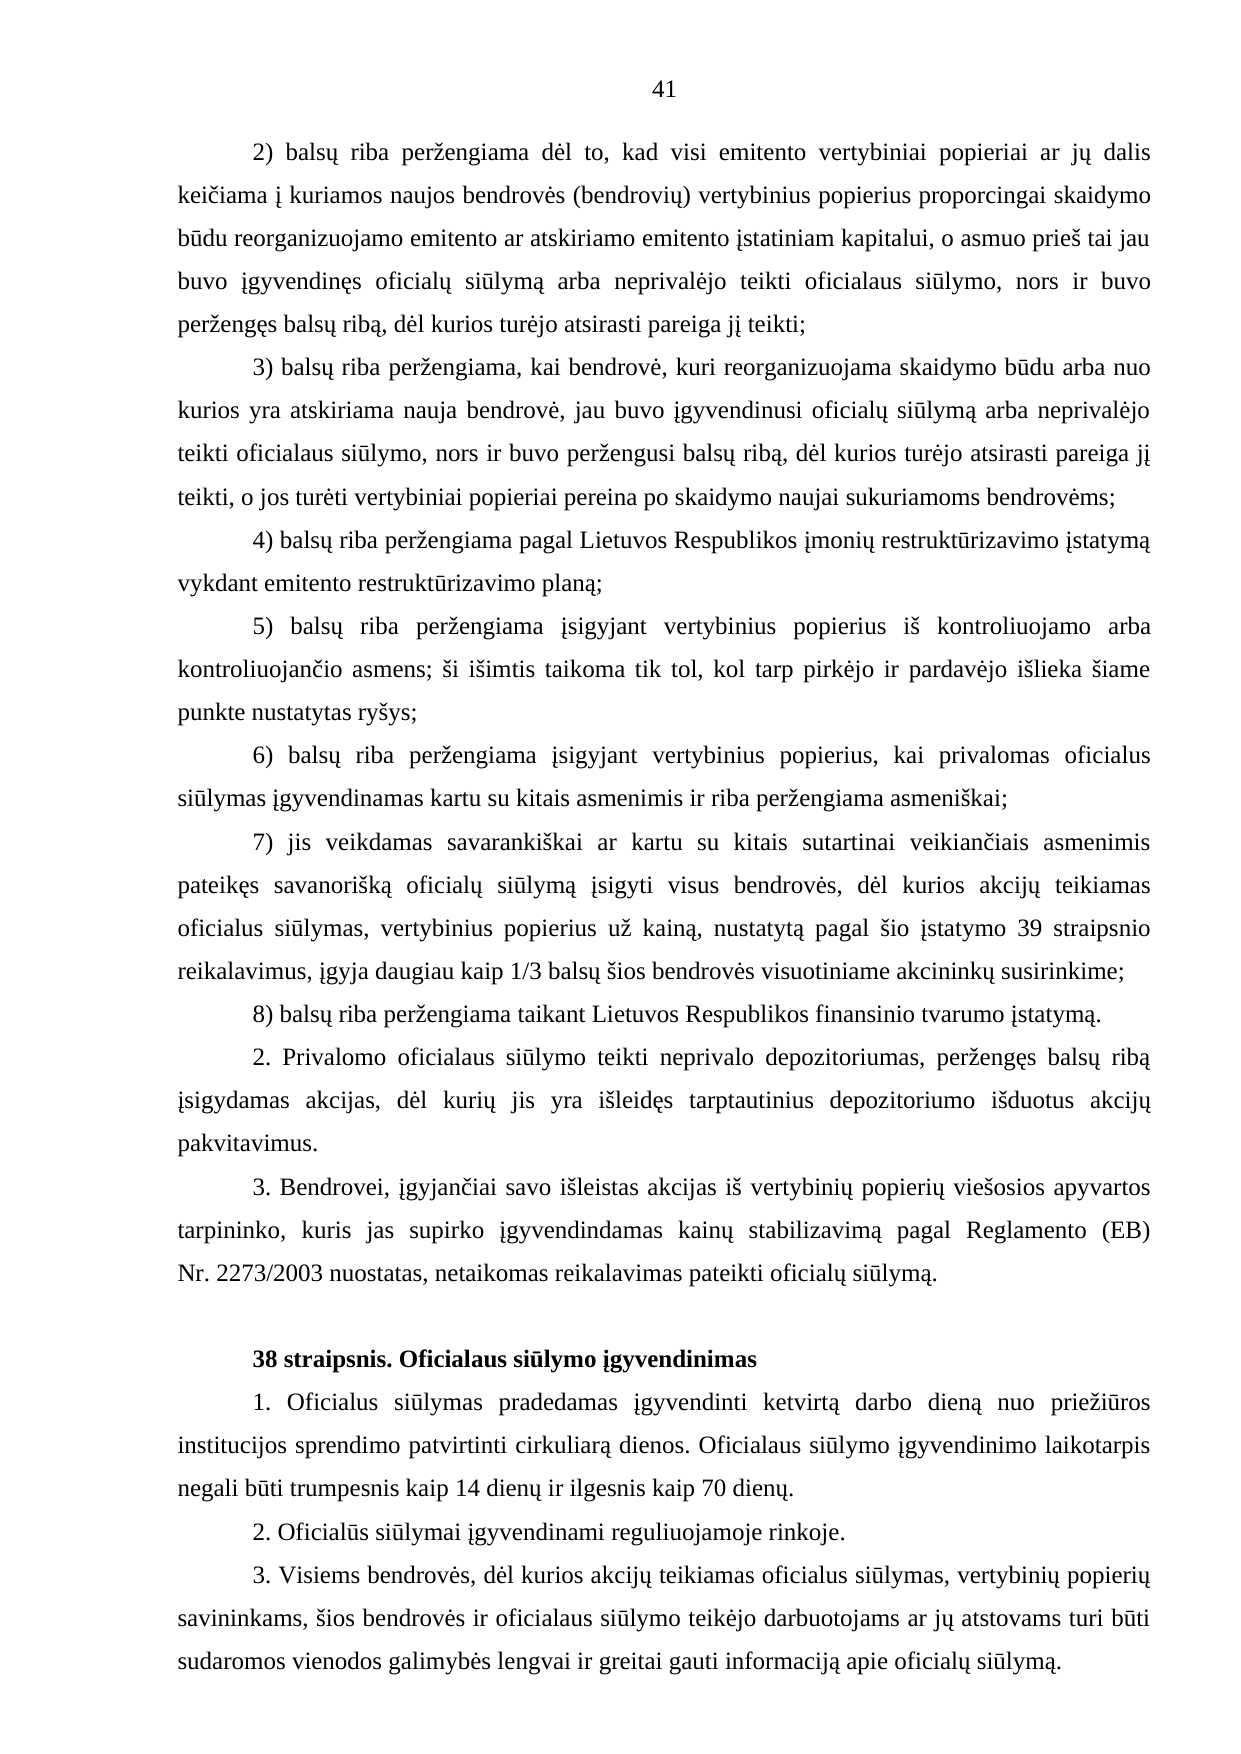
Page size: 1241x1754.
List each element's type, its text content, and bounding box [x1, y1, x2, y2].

text 2. Oficialūs siūlymai įgyvendinami reguliuojamoje rinkoje. [177, 1517, 1152, 1545]
text 5) balsų riba peržengiama įsigyjant vertybinius popierius iš kontroliuojamo arba kontroliuojančio asmens; ši išimtis taikoma tik tol, kol tarp pirkėjo ir pardavėjo išlieka šiame punkte nustatytas ryšys; [177, 611, 1152, 726]
text 7) jis veikdamas savarankiškai ar kartu su kitais sutartinai veikiančiais asmenimis pateikęs savanorišką oficialų siūlymą įsigyti visus bendrovės, dėl kurios akcijų teikiamas oficialus siūlymas, vertybinius popierius už kainą, nustatytą pagal šio įstatymo 39 straipsnio reikalavimus, įgyja daugiau kaip 1/3 balsų šios bendrovės visuotiniame akcininkų susirinkime; [177, 827, 1152, 985]
text 1. Oficialus siūlymas pradedamas įgyvendinti ketvirtą darbo dieną nuo priežiūros institucijos sprendimo patvirtinti cirkuliarą dienos. Oficialaus siūlymo įgyvendinimo laikotarpis negali būti trumpesnis kaip 14 dienų ir ilgesnis kaip 70 dienų. [177, 1387, 1152, 1502]
text 2. Privalomo oficialaus siūlymo teikti neprivalo depozitoriumas, peržengęs balsų ribą įsigydamas akcijas, dėl kurių jis yra išleidęs tarptautinius depozitoriumo išduotus akcijų pakvitavimus. [177, 1042, 1152, 1157]
text 4) balsų riba peržengiama pagal Lietuvos Respublikos įmonių restruktūrizavimo įstatymą vykdant emitento restruktūrizavimo planą; [177, 525, 1152, 597]
text 3. Visiems bendrovės, dėl kurios akcijų teikiamas oficialus siūlymas, vertybinių popierių savininkams, šios bendrovės ir oficialaus siūlymo teikėjo darbuotojams ar jų atstovams turi būti sudaromos vienodos galimybės lengvai ir greitai gauti informaciją apie oficialų siūlymą. [177, 1560, 1152, 1675]
text 3) balsų riba peržengiama, kai bendrovė, kuri reorganizuojama skaidymo būdu arba nuo kurios yra atskiriama nauja bendrovė, jau buvo įgyvendinusi oficialų siūlymą arba neprivalėjo teikti oficialaus siūlymo, nors ir buvo peržengusi balsų ribą, dėl kurios turėjo atsirasti pareiga jį teikti, o jos turėti vertybiniai popieriai pereina po skaidymo naujai sukuriamoms bendrovėms; [177, 352, 1152, 510]
text 38 straipsnis. Oficialaus siūlymo įgyvendinimas [177, 1344, 1152, 1373]
text 6) balsų riba peržengiama įsigyjant vertybinius popierius, kai privalomas oficialus siūlymas įgyvendinamas kartu su kitais asmenimis ir riba peržengiama asmeniškai; [177, 740, 1152, 812]
text 3. Bendrovei, įgyjančiai savo išleistas akcijas iš vertybinių popierių viešosios apyvartos tarpininko, kuris jas supirko įgyvendindamas kainų stabilizavimą pagal Reglamento (EB) Nr. 2273/2003 nuostatas, netaikomas reikalavimas pateikti oficialų siūlymą. [177, 1172, 1152, 1287]
text 2) balsų riba peržengiama dėl to, kad visi emitento vertybiniai popieriai ar jų dalis keičiama į kuriamos naujos bendrovės (bendrovių) vertybinius popierius proporcingai skaidymo būdu reorganizuojamo emitento ar atskiriamo emitento įstatiniam kapitalui, o asmuo prieš tai jau buvo įgyvendinęs oficialų siūlymą arba neprivalėjo teikti oficialaus siūlymo, nors ir buvo peržengęs balsų ribą, dėl kurios turėjo atsirasti pareiga jį teikti; [177, 137, 1152, 338]
text 8) balsų riba peržengiama taikant Lietuvos Respublikos finansinio tvarumo įstatymą. [177, 999, 1152, 1028]
